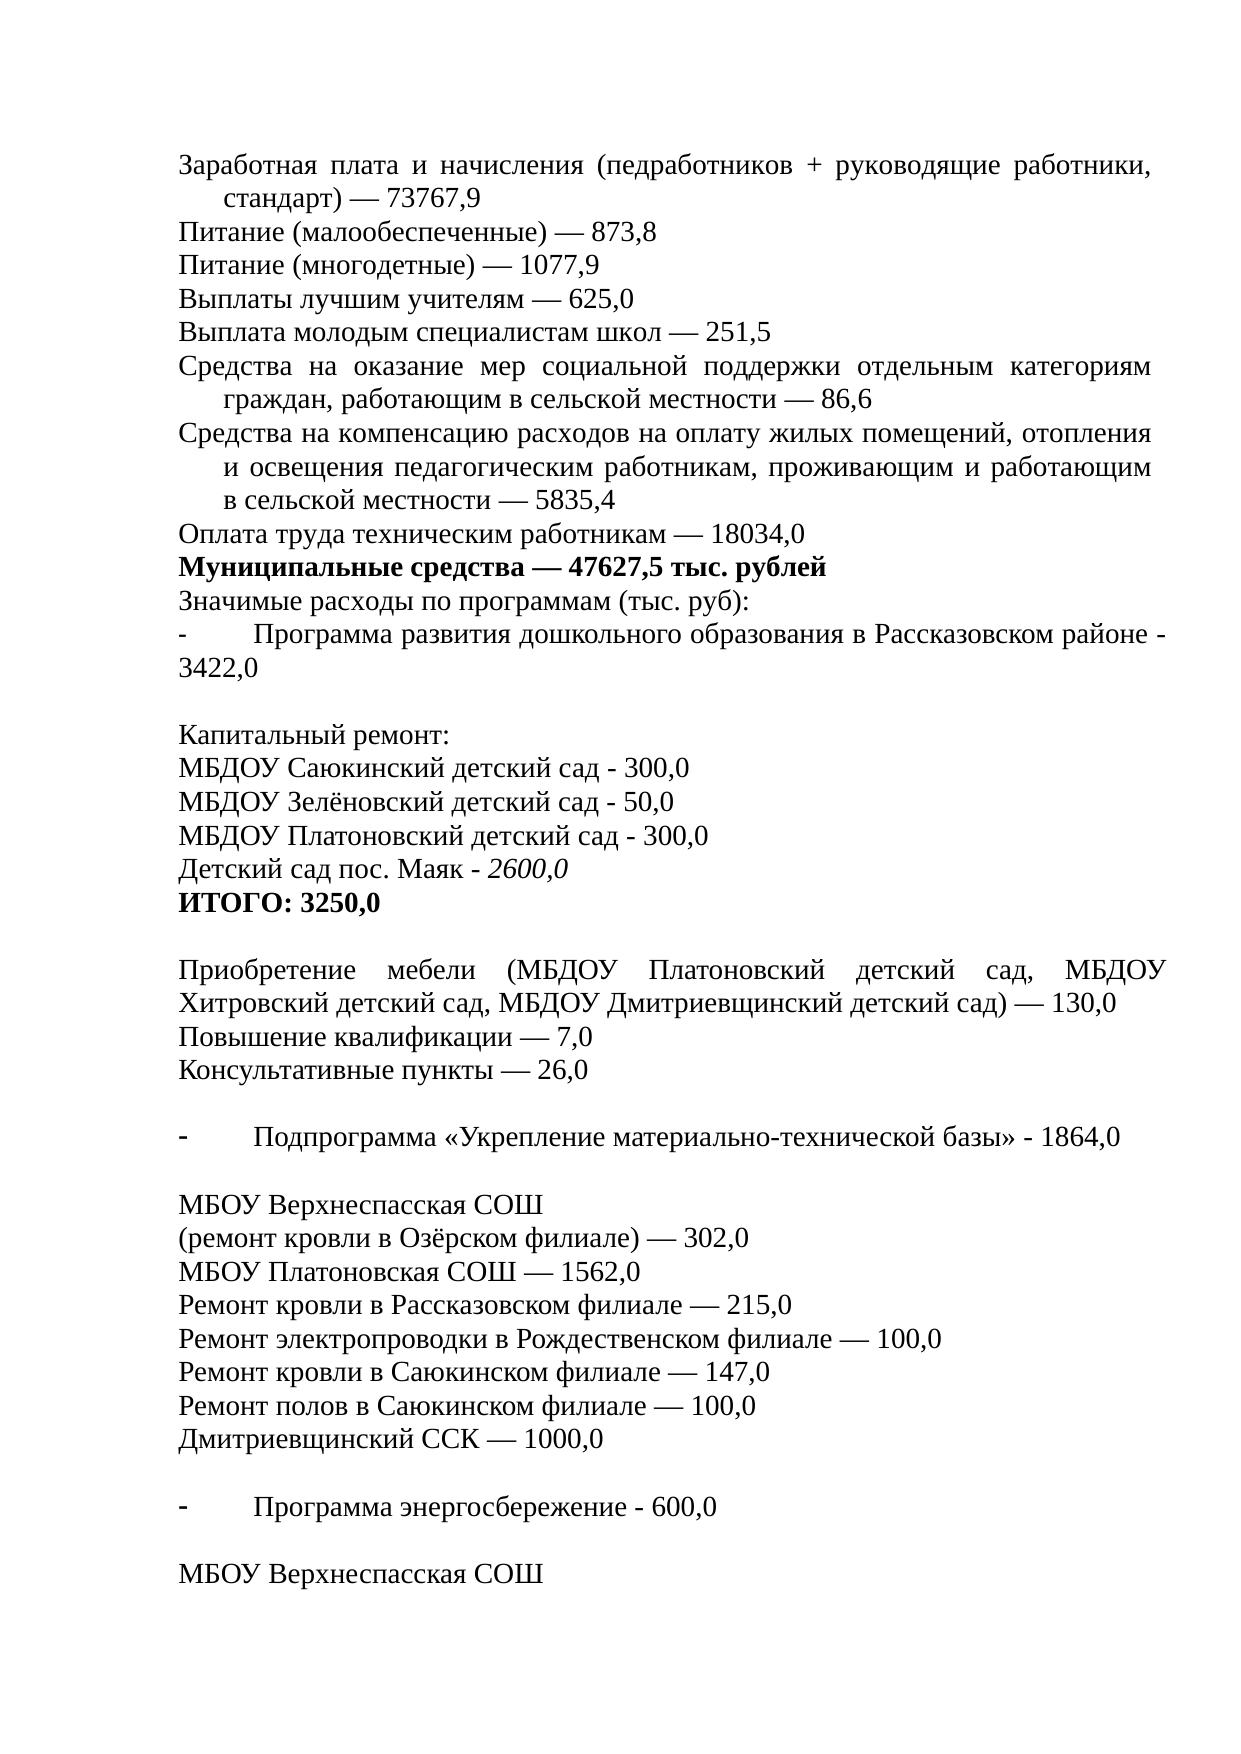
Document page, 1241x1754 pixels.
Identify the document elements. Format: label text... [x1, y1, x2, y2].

text Капитальный ремонт: [178, 717, 1167, 751]
text Детский сад пос. Маяк - 2600,0 [178, 851, 1167, 885]
text Повышение квалификации — 7,0 [178, 1019, 1167, 1052]
list Выплаты лучшим учителям — 625,0 [178, 281, 1152, 314]
text Ремонт полов в Саюкинском филиале — 100,0 [178, 1388, 1167, 1422]
text Дмитриевщинский ССК — 1000,0 [178, 1422, 1167, 1455]
text Муниципальные средства — 47627,5 тыс. рублей [178, 549, 1152, 583]
text МБДОУ Зелёновский детский сад - 50,0 [178, 784, 1167, 818]
list Подпрограмма «Укрепление материально-технической базы» - 1864,0 [178, 1119, 1167, 1153]
text МБОУ Верхнеспасская СОШ [178, 1187, 1167, 1220]
text (ремонт кровли в Озёрском филиале) — 302,0 [178, 1220, 1167, 1254]
list Оплата труда техническим работникам — 18034,0 [178, 516, 1152, 549]
text Значимые расходы по программам (тыс. руб): [178, 583, 1152, 616]
text Ремонт электропроводки в Рождественском филиале — 100,0 [178, 1321, 1167, 1354]
text МБОУ Платоновская СОШ — 1562,0 [178, 1254, 1167, 1287]
list Заработная плата и начисления (педработников + руководящие работники, стандарт) — 73767,9 [178, 147, 1152, 214]
text МБДОУ Саюкинский детский сад - 300,0 [178, 751, 1167, 784]
list Выплата молодым специалистам школ — 251,5 [178, 314, 1152, 348]
text ИТОГО: 3250,0 [178, 885, 1167, 918]
text Ремонт кровли в Саюкинском филиале — 147,0 [178, 1354, 1167, 1388]
list Средства на компенсацию расходов на оплату жилых помещений, отопления и освещения педагогическим работникам, проживающим и работающим в сельской местности — 5835,4 [178, 415, 1152, 516]
text Ремонт кровли в Рассказовском филиале — 215,0 [178, 1287, 1167, 1321]
text МБОУ Верхнеспасская СОШ [178, 1556, 1167, 1589]
list Программа развития дошкольного образования в Рассказовском районе - 3422,0 [178, 616, 1167, 683]
list Питание (малообеспеченные) — 873,8 [178, 214, 1152, 247]
text Консультативные пункты — 26,0 [178, 1052, 1167, 1086]
text Приобретение мебели (МБДОУ Платоновский детский сад, МБДОУ Хитровский детский сад, МБДОУ Дмитриевщинский детский сад) — 130,0 [178, 952, 1167, 1019]
list Программа энергосбережение - 600,0 [178, 1489, 1167, 1522]
list Питание (многодетные) — 1077,9 [178, 247, 1152, 281]
text МБДОУ Платоновский детский сад - 300,0 [178, 818, 1167, 851]
list Средства на оказание мер социальной поддержки отдельным категориям граждан, работающим в сельской местности — 86,6 [178, 348, 1152, 415]
